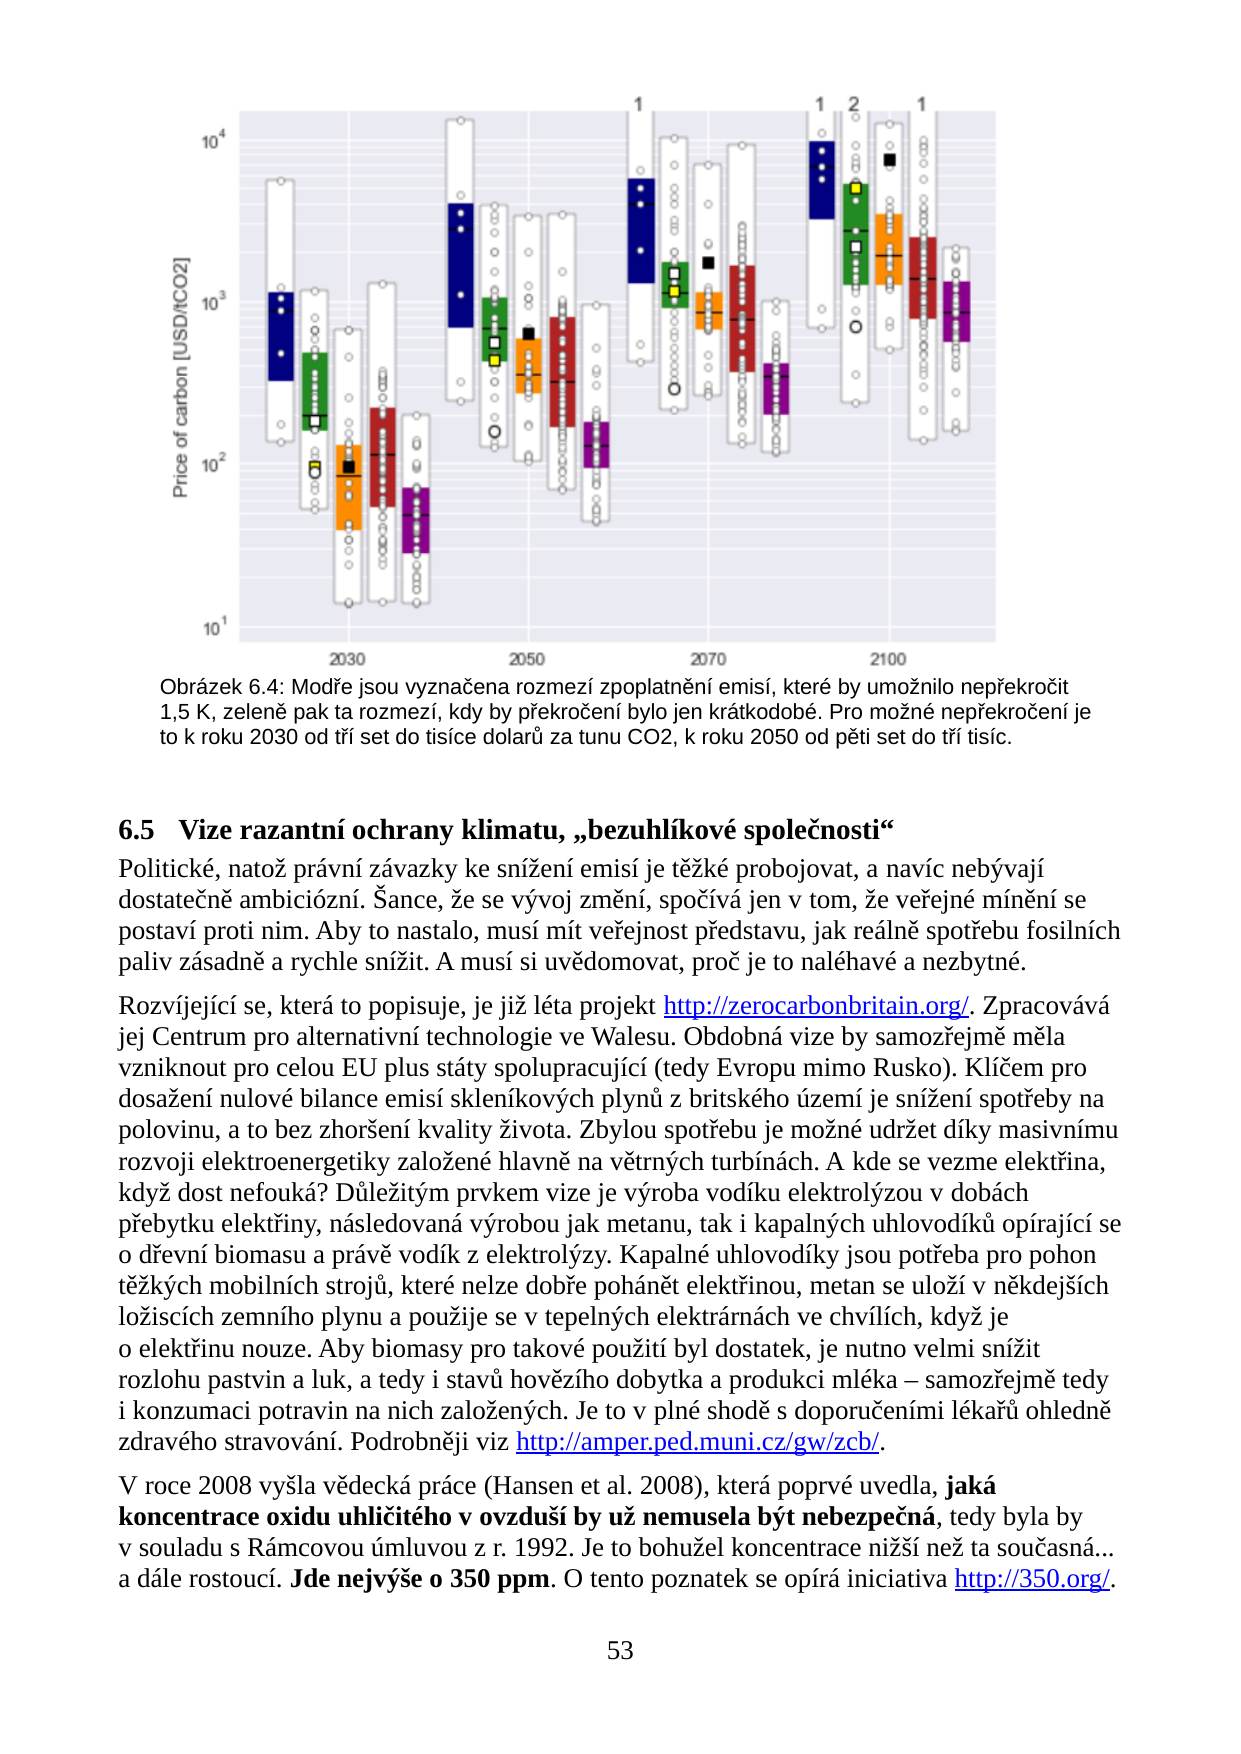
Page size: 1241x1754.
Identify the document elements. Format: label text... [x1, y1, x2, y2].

subtitle Vize razantní ochrany klimatu, „bezuhlíkové společnosti“ [118, 812, 1122, 846]
text V roce 2008 vyšla vědecká práce (Hansen et al. 2008), která poprvé uvedla, jaká koncentrace oxidu uhličitého v ovzduší by už nemusela být nebezpečná, tedy byla by v souladu s Rámcovou úmluvou z r. 1992. Je to bohužel koncentrace nižší než ta současná... a dále rostoucí. Jde nejvýše o 350 ppm. O tento poznatek se opírá iniciativa http://350.org/. [118, 1469, 1122, 1593]
picture [159, 90, 1013, 673]
text Rozvíjející se, která to popisuje, je již léta projekt http://zerocarbonbritain.org/. Zpracovává jej Centrum pro alternativní technologie ve Walesu. Obdobná vize by samozřejmě měla vzniknout pro celou EU plus státy spolupracující (tedy Evropu mimo Rusko). Klíčem pro dosažení nulové bilance emisí skleníkových plynů z britského území je snížení spotřeby na polovinu, a to bez zhoršení kvality života. Zbylou spotřebu je možné udržet díky masivnímu rozvoji elektroenergetiky založené hlavně na větrných turbínách. A kde se vezme elektřina, když dost nefouká? Důležitým prvkem vize je výroba vodíku elektrolýzou v dobách přebytku elektřiny, následovaná výrobou jak metanu, tak i kapalných uhlovodíků opírající se o dřevní biomasu a právě vodík z elektrolýzy. Kapalné uhlovodíky jsou potřeba pro pohon těžkých mobilních strojů, které nelze dobře pohánět elektřinou, metan se uloží v někdejších ložiscích zemního plynu a použije se v tepelných elektrárnách ve chvílích, když je o elektřinu nouze. Aby biomasy pro takové použití byl dostatek, je nutno velmi snížit rozlohu pastvin a luk, a tedy i stavů hovězího dobytka a produkci mléka – samozřejmě tedy i konzumaci potravin na nich založených. Je to v plné shodě s doporučeními lékařů ohledně zdravého stravování. Podrobněji viz http://amper.ped.muni.cz/gw/zcb/. [118, 989, 1122, 1456]
text Politické, natož právní závazky ke snížení emisí je těžké probojovat, a navíc nebývají dostatečně ambiciózní. Šance, že se vývoj změní, spočívá jen v tom, že veřejné mínění se postaví proti nim. Aby to nastalo, musí mít veřejnost představu, jak reálně spotřebu fosilních paliv zásadně a rychle snížit. A musí si uvědomovat, proč je to naléhavé a nezbytné. [118, 852, 1122, 977]
text Obrázek 6.4: Modře jsou vyznačena rozmezí zpoplatnění emisí, které by umožnilo nepřekročit 1,5 K, zeleně pak ta rozmezí, kdy by překročení bylo jen krátkodobé. Pro možné nepřekročení je to k roku 2030 od tří set do tisíce dolarů za tunu CO2, k roku 2050 od pěti set do tří tisíc. [159, 91, 1093, 749]
